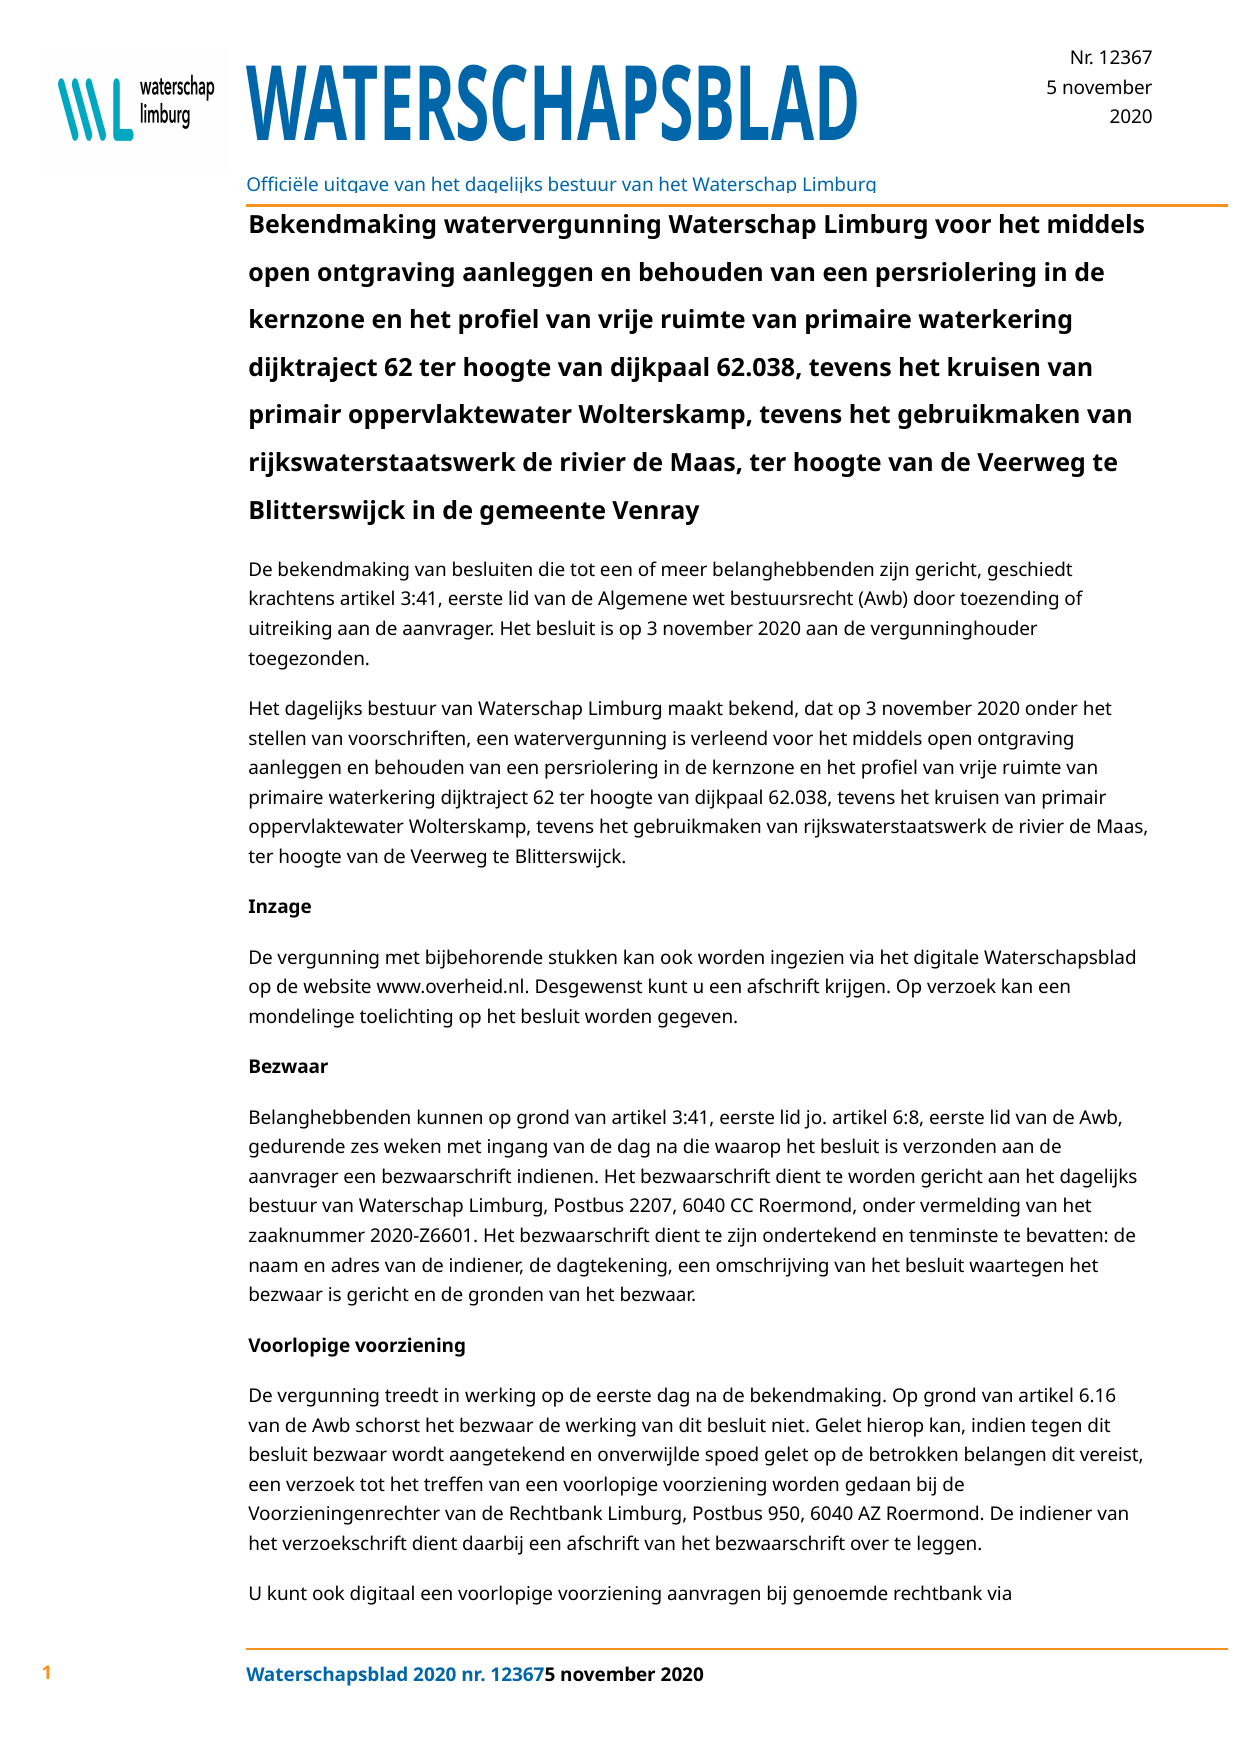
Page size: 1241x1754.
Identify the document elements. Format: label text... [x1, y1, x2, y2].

picture [41, 47, 231, 172]
text De bekendmaking van besluiten die tot een of meer belanghebbenden zijn gericht, geschiedt krachtens artikel 3:41, eerste lid van de Algemene wet bestuursrecht (Awb) door toezending of uitreiking aan de aanvrager. Het besluit is op 3 november 2020 aan de vergunninghouder toegezonden. [248, 556, 1152, 670]
text Bezwaar [248, 1053, 1152, 1079]
text Inzage [248, 893, 1152, 919]
text Voorlopige voorziening [248, 1332, 1152, 1357]
text Het dagelijks bestuur van Waterschap Limburg maakt bekend, dat op 3 november 2020 onder het stellen van voorschriften, een watervergunning is verleend voor het middels open ontgraving aanleggen en behouden van een persriolering in de kernzone en het profiel van vrije ruimte van primaire waterkering dijktraject 62 ter hoogte van dijkpaal 62.038, tevens het kruisen van primair oppervlaktewater Wolterskamp, tevens het gebruikmaken van rijkswaterstaatswerk de rivier de Maas, ter hoogte van de Veerweg te Blitterswijck. [248, 695, 1152, 869]
text Bekendmaking watervergunning Waterschap Limburg voor het middels open ontgraving aanleggen en behouden van een persriolering in de kernzone en het profiel van vrije ruimte van primaire waterkering dijktraject 62 ter hoogte van dijkpaal 62.038, tevens het kruisen van primair oppervlaktewater Wolterskamp, tevens het gebruikmaken van rijkswaterstaatswerk de rivier de Maas, ter hoogte van de Veerweg te Blitterswijck in de gemeente Venray [248, 207, 1152, 526]
text Belanghebbenden kunnen op grond van artikel 3:41, eerste lid jo. artikel 6:8, eerste lid van de Awb, gedurende zes weken met ingang van de dag na die waarop het besluit is verzonden aan de aanvrager een bezwaarschrift indienen. Het bezwaarschrift dient te worden gericht aan het dagelijks bestuur van Waterschap Limburg, Postbus 2207, 6040 CC Roermond, onder vermelding van het zaaknummer 2020-Z6601. Het bezwaarschrift dient te zijn ondertekend en tenminste te bevatten: de naam en adres van de indiener, de dagtekening, een omschrijving van het besluit waartegen het bezwaar is gericht en de gronden van het bezwaar. [248, 1104, 1152, 1307]
text De vergunning treedt in werking op de eerste dag na de bekendmaking. Op grond van artikel 6.16 van de Awb schorst het bezwaar de werking van dit besluit niet. Gelet hierop kan, indien tegen dit besluit bezwaar wordt aangetekend en onverwijlde spoed gelet op de betrokken belangen dit vereist, een verzoek tot het treffen van een voorlopige voorziening worden gedaan bij de Voorzieningenrechter van de Rechtbank Limburg, Postbus 950, 6040 AZ Roermond. De indiener van het verzoekschrift dient daarbij een afschrift van het bezwaarschrift over te leggen. [248, 1382, 1152, 1556]
text De vergunning met bijbehorende stukken kan ook worden ingezien via het digitale Waterschapsblad op de website www.overheid.nl. Desgewenst kunt u een afschrift krijgen. Op verzoek kan een mondelinge toelichting op het besluit worden gegeven. [248, 944, 1152, 1029]
text U kunt ook digitaal een voorlopige voorziening aanvragen bij genoemde rechtbank via [248, 1581, 1152, 1606]
